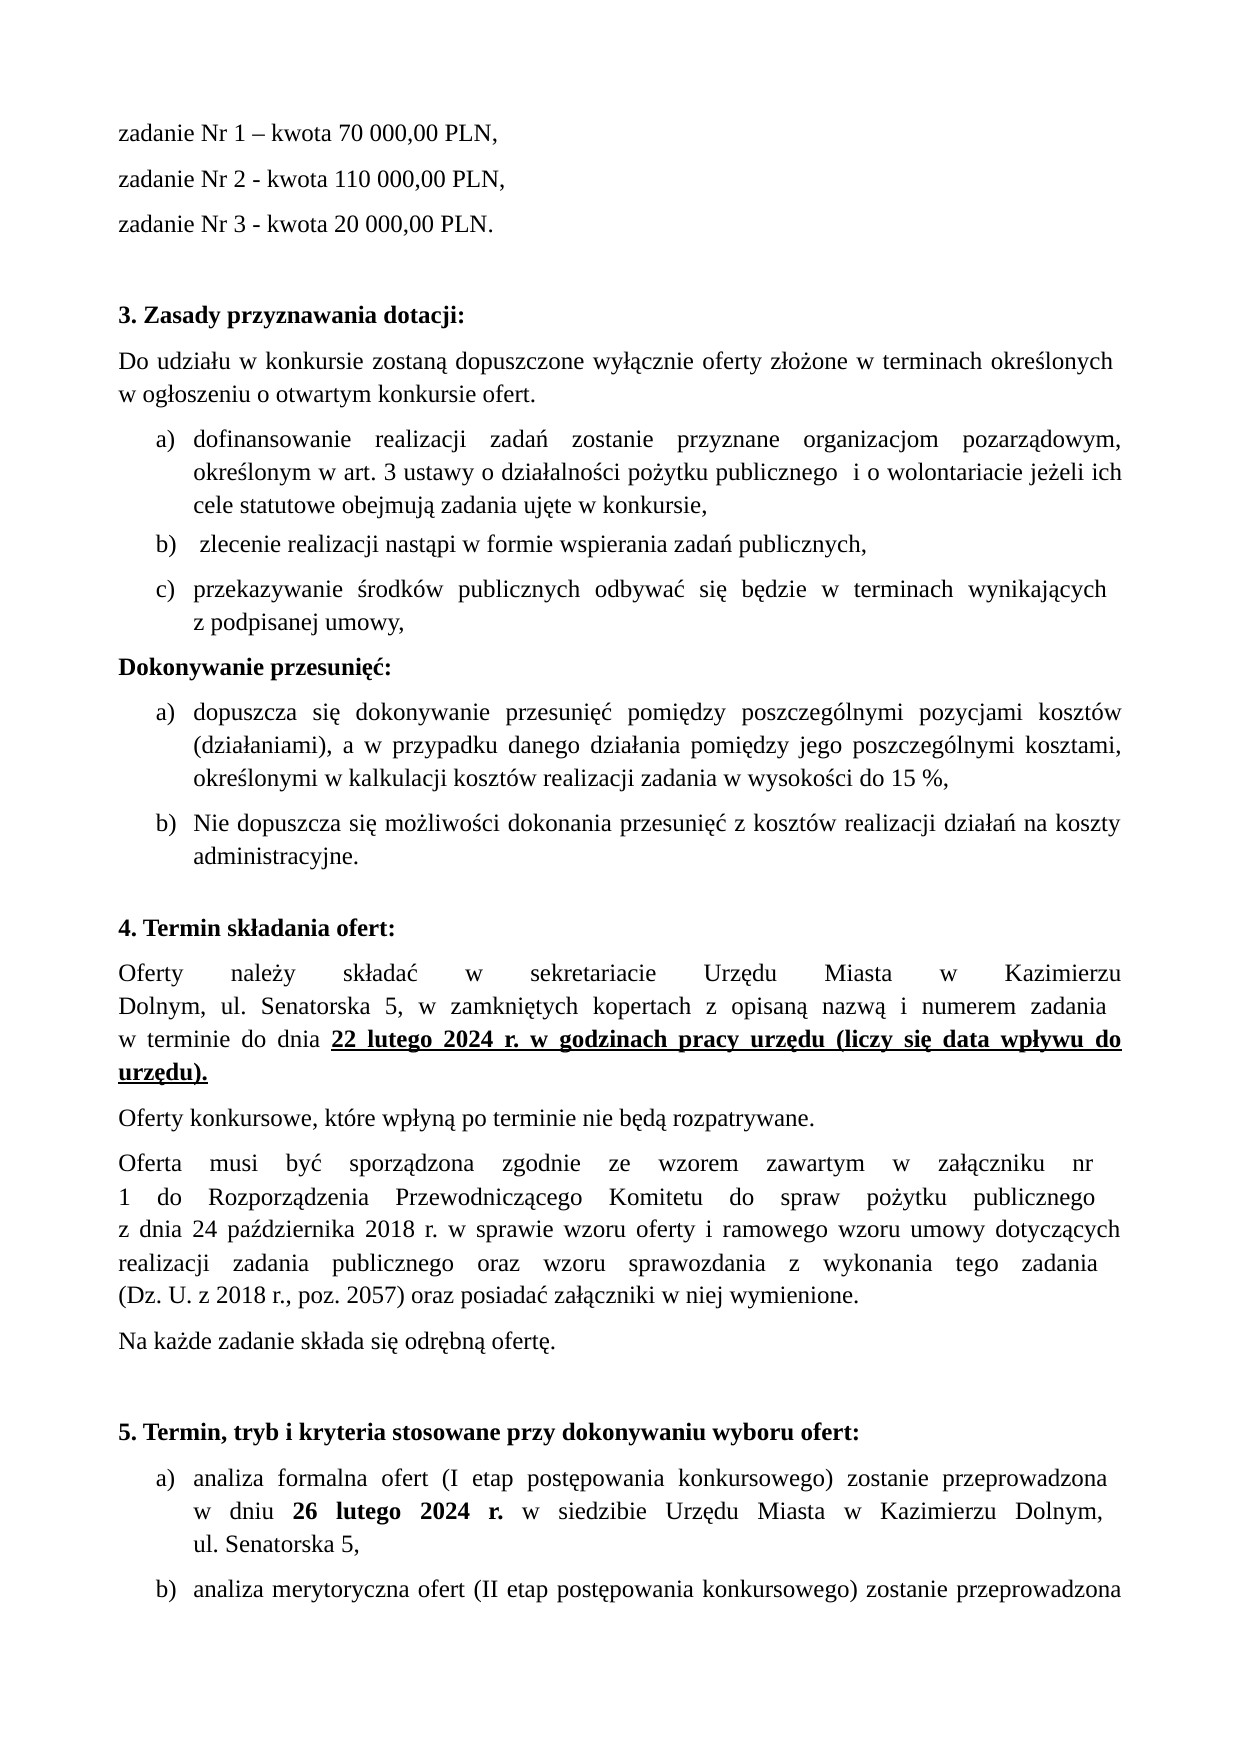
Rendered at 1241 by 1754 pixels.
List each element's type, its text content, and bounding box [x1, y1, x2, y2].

text zadanie Nr 2 - kwota 110 000,00 PLN, [118, 164, 1122, 192]
text 5. Termin, tryb i kryteria stosowane przy dokonywaniu wyboru ofert: [118, 1417, 1122, 1446]
list analiza merytoryczna ofert (II etap postępowania konkursowego) zostanie przeprowadzona [156, 1574, 1122, 1603]
text Dokonywanie przesunięć: [118, 652, 1122, 681]
list dofinansowanie realizacji zadań zostanie przyznane organizacjom pozarządowym, określonym w art. 3 ustawy o działalności pożytku publicznego i o wolontariacie jeżeli ich cele statutowe obejmują zadania ujęte w konkursie, [156, 424, 1122, 519]
list zlecenie realizacji nastąpi w formie wspierania zadań publicznych, [156, 529, 1122, 558]
list przekazywanie środków publicznych odbywać się będzie w terminach wynikających z podpisanej umowy, [156, 574, 1122, 636]
text Oferty należy składać w sekretariacie Urzędu Miasta w Kazimierzu Dolnym, ul. Senatorska 5, w zamkniętych kopertach z opisaną nazwą i numerem zadania w terminie do dnia 22 lutego 2024 r. w godzinach pracy urzędu (liczy się data wpływu do urzędu). [118, 958, 1122, 1086]
text 3. Zasady przyznawania dotacji: [118, 300, 1122, 329]
list analiza formalna ofert (I etap postępowania konkursowego) zostanie przeprowadzona w dniu 26 lutego 2024 r. w siedzibie Urzędu Miasta w Kazimierzu Dolnym, ul. Senatorska 5, [156, 1463, 1122, 1557]
text 4. Termin składania ofert: [118, 913, 1122, 942]
text Na każde zadanie składa się odrębną ofertę. [118, 1326, 1122, 1355]
text Oferty konkursowe, które wpłyną po terminie nie będą rozpatrywane. [118, 1103, 1122, 1132]
list dopuszcza się dokonywanie przesunięć pomiędzy poszczególnymi pozycjami kosztów (działaniami), a w przypadku danego działania pomiędzy jego poszczególnymi kosztami, określonymi w kalkulacji kosztów realizacji zadania w wysokości do 15 %, [156, 697, 1122, 792]
text Oferta musi być sporządzona zgodnie ze wzorem zawartym w załączniku nr 1 do Rozporządzenia Przewodniczącego Komitetu do spraw pożytku publicznego z dnia 24 października 2018 r. w sprawie wzoru oferty i ramowego wzoru umowy dotyczących realizacji zadania publicznego oraz wzoru sprawozdania z wykonania tego zadania (Dz. U. z 2018 r., poz. 2057) oraz posiadać załączniki w niej wymienione. [118, 1148, 1122, 1309]
list Nie dopuszcza się możliwości dokonania przesunięć z kosztów realizacji działań na koszty administracyjne. [156, 808, 1122, 870]
text zadanie Nr 1 – kwota 70 000,00 PLN, [118, 118, 1122, 147]
text Do udziału w konkursie zostaną dopuszczone wyłącznie oferty złożone w terminach określonych w ogłoszeniu o otwartym konkursie ofert. [118, 346, 1122, 407]
text zadanie Nr 3 - kwota 20 000,00 PLN. [118, 209, 1122, 238]
